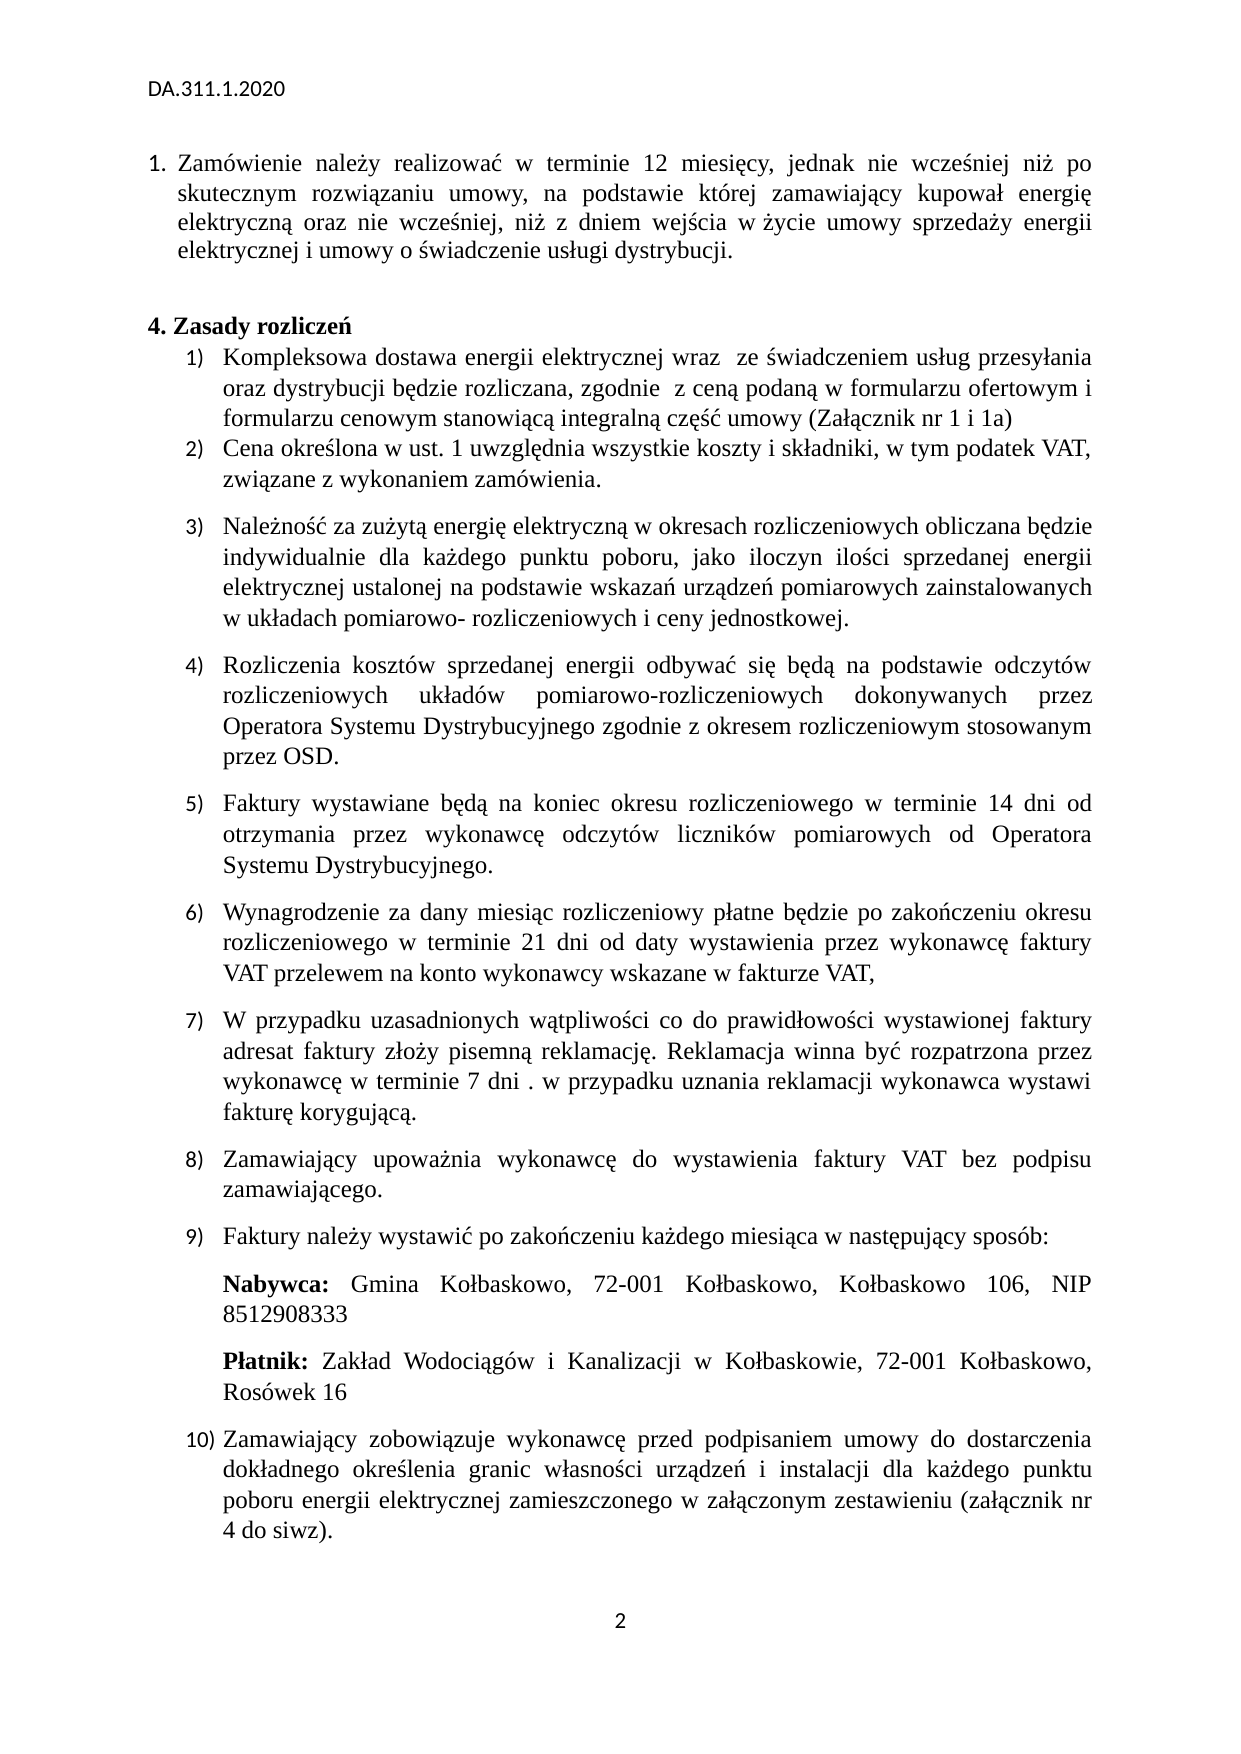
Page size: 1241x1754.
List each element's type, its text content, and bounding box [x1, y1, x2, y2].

list Faktury wystawiane będą na koniec okresu rozliczeniowego w terminie 14 dni od otrzymania przez wykonawcę odczytów liczników pomiarowych od Operatora Systemu Dystrybucyjnego. [185, 788, 1093, 878]
list Nabywca: Gmina Kołbaskowo, 72-001 Kołbaskowo, Kołbaskowo 106, NIP 8512908333 [223, 1269, 1093, 1328]
list Należność za zużytą energię elektryczną w okresach rozliczeniowych obliczana będzie indywidualnie dla każdego punktu poboru, jako iloczyn ilości sprzedanej energii elektrycznej ustalonej na podstawie wskazań urządzeń pomiarowych zainstalowanych w układach pomiarowo- rozliczeniowych i ceny jednostkowej. [185, 511, 1093, 632]
list Płatnik: Zakład Wodociągów i Kanalizacji w Kołbaskowie, 72-001 Kołbaskowo, Rosówek 16 [223, 1346, 1093, 1406]
list Wynagrodzenie za dany miesiąc rozliczeniowy płatne będzie po zakończeniu okresu rozliczeniowego w terminie 21 dni od daty wystawienia przez wykonawcę faktury VAT przelewem na konto wykonawcy wskazane w fakturze VAT, [185, 897, 1093, 987]
list Zamówienie należy realizować w terminie 12 miesięcy, jednak nie wcześniej niż po skutecznym rozwiązaniu umowy, na podstawie której zamawiający kupował energię elektryczną oraz nie wcześniej, niż z dniem wejścia w życie umowy sprzedaży energii elektrycznej i umowy o świadczenie usługi dystrybucji. [148, 148, 1093, 264]
list Kompleksowa dostawa energii elektrycznej wraz ze świadczeniem usług przesyłania oraz dystrybucji będzie rozliczana, zgodnie z ceną podaną w formularzu ofertowym i formularzu cenowym stanowiącą integralną część umowy (Załącznik nr 1 i 1a) [185, 342, 1093, 432]
list Rozliczenia kosztów sprzedanej energii odbywać się będą na podstawie odczytów rozliczeniowych układów pomiarowo-rozliczeniowych dokonywanych przez Operatora Systemu Dystrybucyjnego zgodnie z okresem rozliczeniowym stosowanym przez OSD. [185, 650, 1093, 770]
list Zamawiający upoważnia wykonawcę do wystawienia faktury VAT bez podpisu zamawiającego. [185, 1144, 1093, 1203]
list 4. Zasady rozliczeń [148, 311, 1093, 340]
list Zamawiający zobowiązuje wykonawcę przed podpisaniem umowy do dostarczenia dokładnego określenia granic własności urządzeń i instalacji dla każdego punktu poboru energii elektrycznej zamieszczonego w załączonym zestawieniu (załącznik nr 4 do siwz). [185, 1424, 1093, 1544]
list Cena określona w ust. 1 uwzględnia wszystkie koszty i składniki, w tym podatek VAT, związane z wykonaniem zamówienia. [185, 433, 1093, 493]
list W przypadku uzasadnionych wątpliwości co do prawidłowości wystawionej faktury adresat faktury złoży pisemną reklamację. Reklamacja winna być rozpatrzona przez wykonawcę w terminie 7 dni . w przypadku uznania reklamacji wykonawca wystawi fakturę korygującą. [185, 1005, 1093, 1125]
list Faktury należy wystawić po zakończeniu każdego miesiąca w następujący sposób: [185, 1221, 1093, 1251]
